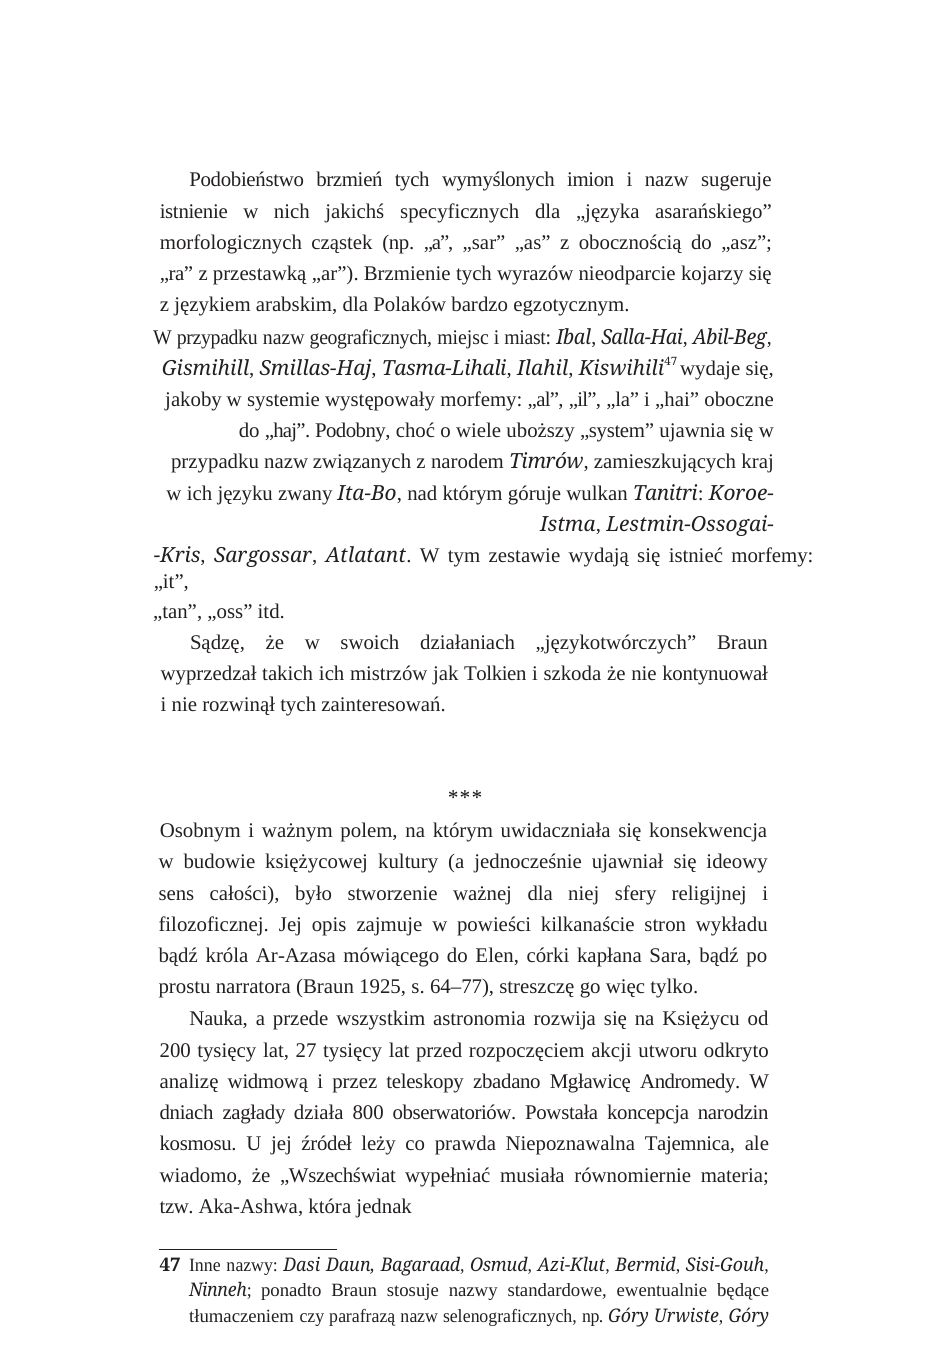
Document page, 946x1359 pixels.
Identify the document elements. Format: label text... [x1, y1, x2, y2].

text Podobieństwo brzmień tych wymyślonych imion i nazw sugeruje istnienie w nich jakichś specyficznych dla „języka asarańskiego” morfologicznych cząstek (np. „a”, „sar” „as” z obocznością do „asz”; „ra” z przestawką „ar”). Brzmienie tych wyrazów nieodparcie kojarzy się z językiem arabskim, dla Polaków bardzo egzotycznym. [159, 167, 772, 316]
text Sądzę, że w swoich działaniach „językotwórczych” Braun wyprzedzał takich ich mistrzów jak Tolkien i szkoda że nie kontynuował i nie rozwinął tych zainteresowań. [160, 630, 768, 716]
text W przypadku nazw geograficznych, miejsc i miast: Ibal, Salla-Hai, Abil-Beg, [131, 324, 772, 350]
text Osobnym i ważnym polem, na którym uwidaczniała się konsekwencja w budowie księżycowej kultury (a jednocześnie ujawniał się ideowy sens całości), było stworzenie ważnej dla niej sfery religijnej i filozoficznej. Jej opis zajmuje w powieści kilkanaście stron wykładu bądź króla Ar-Azasa mówiącego do Elen, córki kapłana Sara, bądź po prostu narratora (Braun 1925, s. 64–77), streszczę go więc tylko. [158, 818, 768, 998]
text *** [206, 784, 724, 812]
text Gismihill, Smillas-Haj, Tasma-Lihali, Ilahil, Kiswihili47 wydaje się, jakoby w systemie występowały morfemy: „al”, „il”, „la” i „hai” oboczne do „haj”. Podobny, choć o wiele uboższy „system” ujawnia się w przypadku nazw związanych z narodem Timrów, zamieszkujących kraj w ich języku zwany Ita-Bo, nad którym góruje wulkan Tanitri: Koroe-Istma, Lestmin-Ossogai- [159, 350, 773, 537]
list Inne nazwy: Dasi Daun, Bagaraad, Osmud, Azi-Klut, Bermid, Sisi-Gouh, Ninneh; ponadto Braun stosuje nazwy standardowe, ewentualnie będące tłumaczeniem czy parafrazą nazw selenograficznych, np. Góry Urwiste, Góry [159, 1246, 769, 1327]
text „tan”, „oss” itd. [153, 598, 814, 623]
text -Kris, Sargossar, Atlatant. W tym zestawie wydają się istnieć morfemy: „it”, [153, 541, 814, 593]
text Nauka, a przede wszystkim astronomia rozwija się na Księżycu od 200 tysięcy lat, 27 tysięcy lat przed rozpoczęciem akcji utworu odkryto analizę widmową i przez teleskopy zbadano Mgławicę Andromedy. W dniach zagłady działa 800 obserwatoriów. Powstała koncepcja narodzin kosmosu. U jej źródeł leży co prawda Niepoznawalna Tajemnica, ale wiadomo, że „Wszechświat wypełniać musiała równomiernie materia; tzw. Aka-Ashwa, która jednak [159, 1006, 769, 1218]
